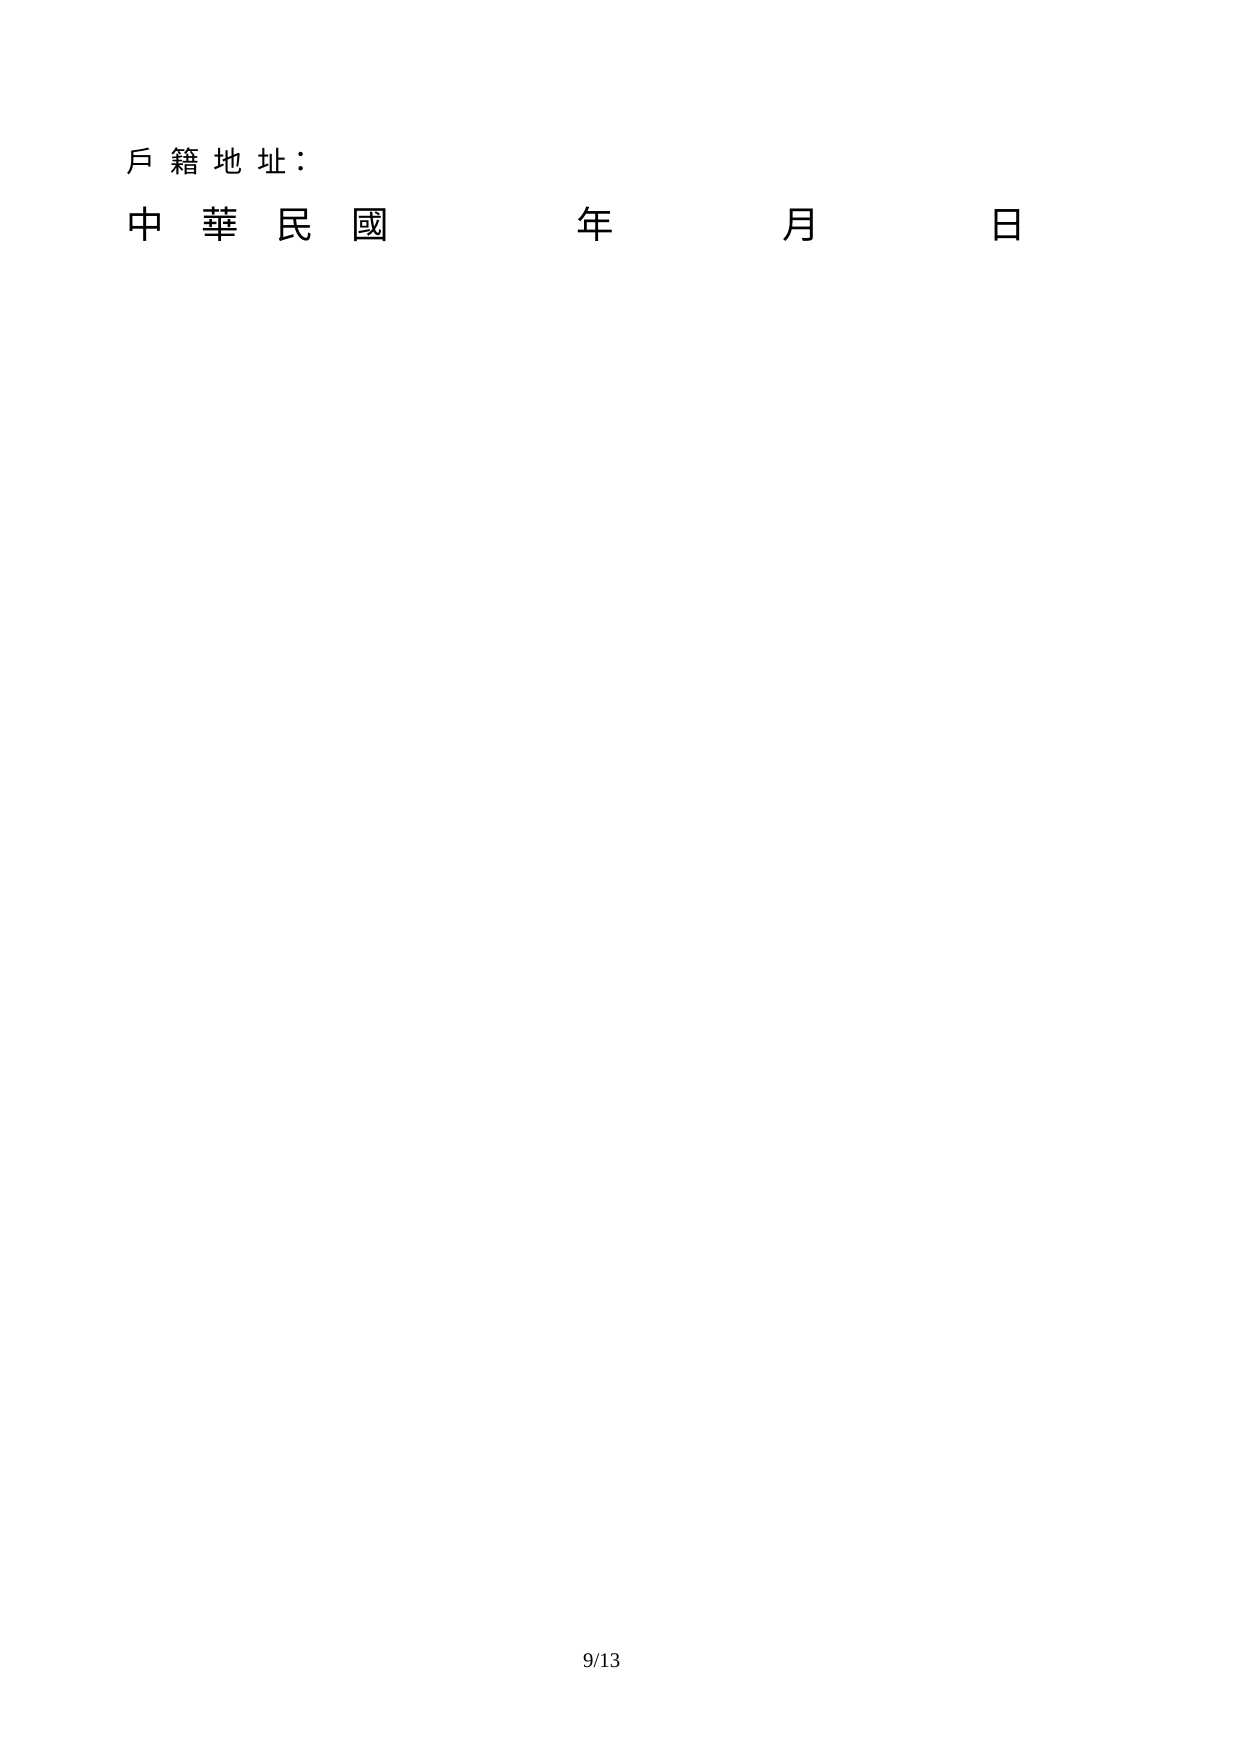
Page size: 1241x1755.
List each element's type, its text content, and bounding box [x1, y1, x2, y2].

text 戶 籍 地 址： [126, 118, 1152, 181]
text 中 華 民 國 年 月 日 [126, 181, 1152, 243]
